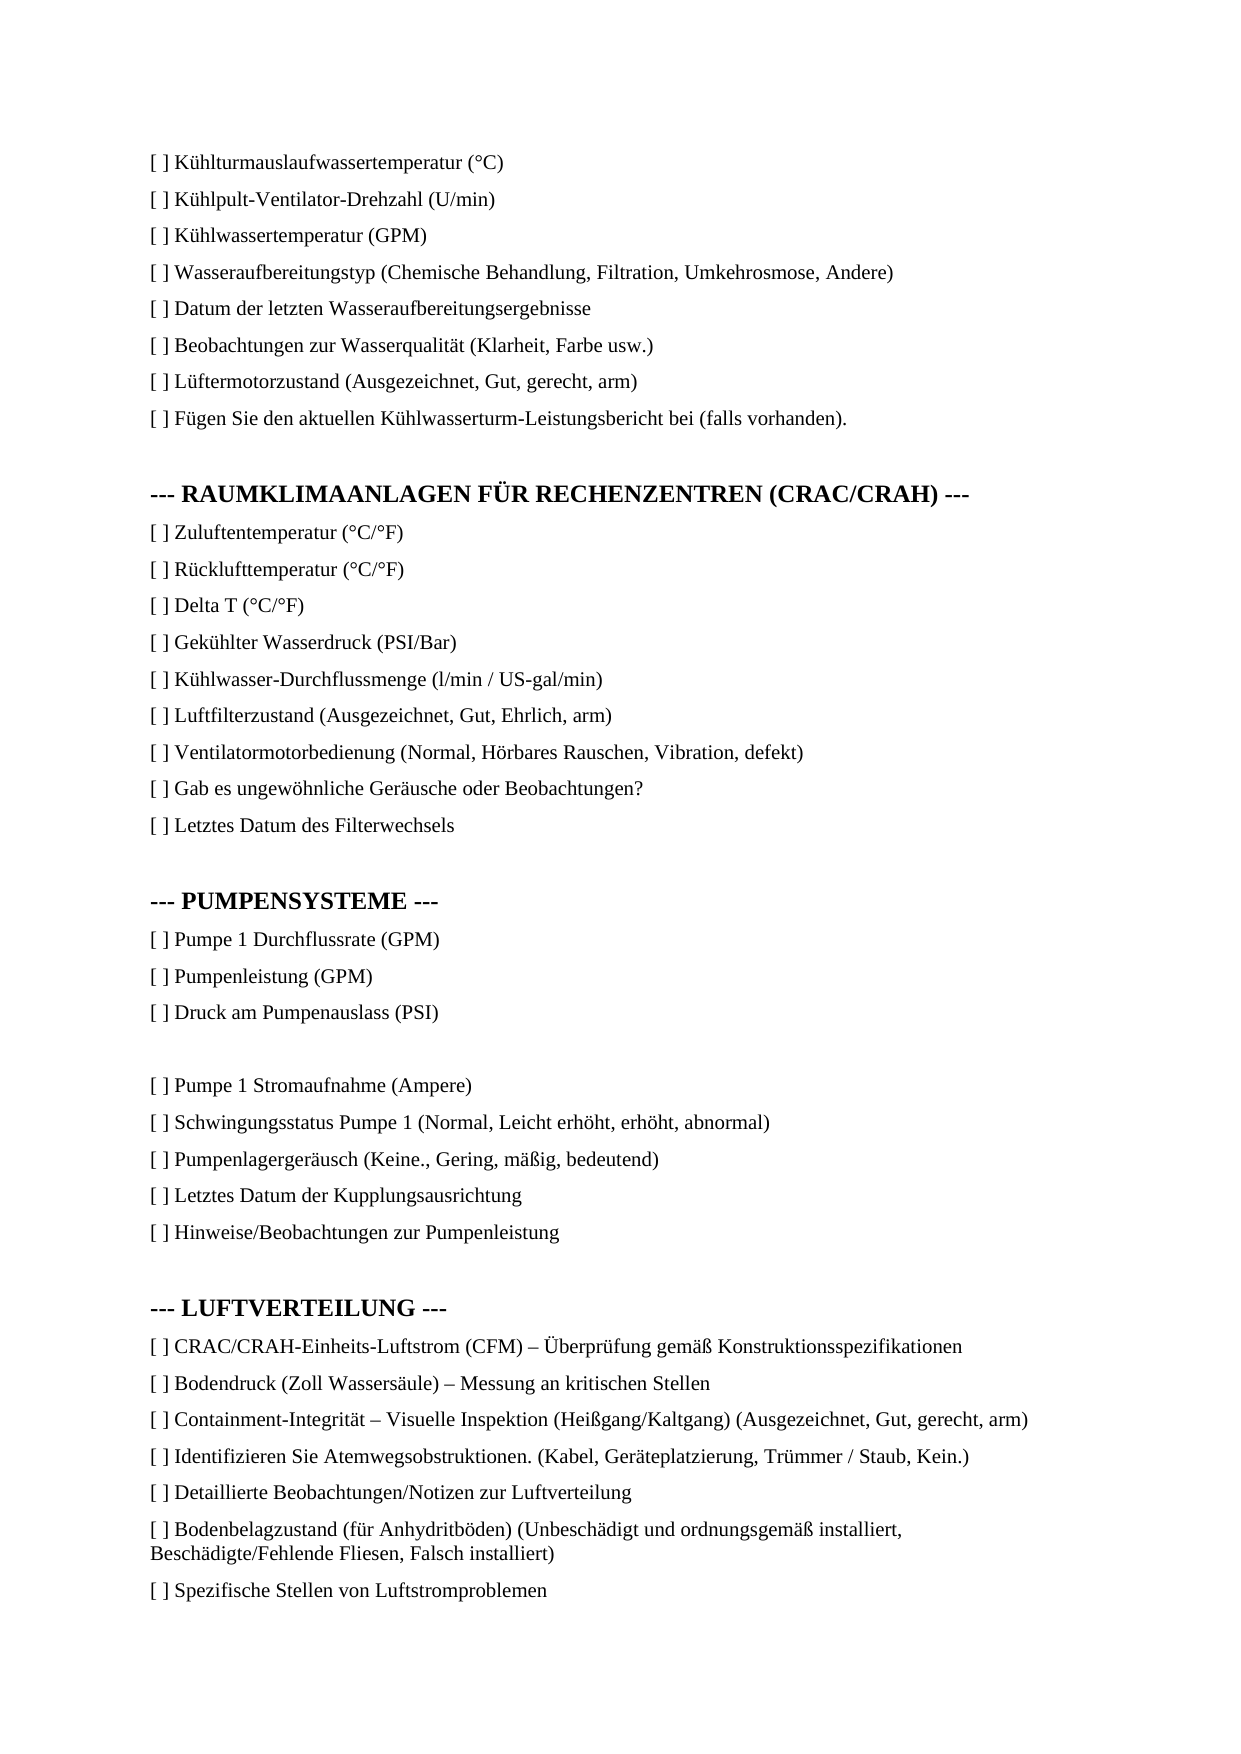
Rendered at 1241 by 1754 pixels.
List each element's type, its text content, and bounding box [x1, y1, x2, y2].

text [ ] Spezifische Stellen von Luftstromproblemen [150, 1577, 1090, 1602]
text [ ] Kühlturmauslaufwassertemperatur (°C) [150, 150, 1090, 174]
text [ ] Pumpenleistung (GPM) [150, 964, 1090, 988]
text [ ] Ventilatormotorbedienung (Normal, Hörbares Rauschen, Vibration, defekt) [150, 740, 1090, 764]
text [ ] Bodenbelagzustand (für Anhydritböden) (Unbeschädigt und ordnungsgemäß installiert, Beschädigte/Fehlende Fliesen, Falsch installiert) [150, 1517, 1090, 1565]
text [ ] Luftfilterzustand (Ausgezeichnet, Gut, Ehrlich, arm) [150, 703, 1090, 727]
text [ ] Pumpe 1 Stromaufnahme (Ampere) [150, 1073, 1090, 1097]
text [ ] Zuluf­ten­tem­pe­ra­tur (°C/°F) [150, 520, 1090, 544]
text [ ] Hinweise/Beobachtungen zur Pumpenleistung [150, 1220, 1090, 1244]
text [ ] Delta T (°C/°F) [150, 593, 1090, 617]
text [ ] Druck am Pumpenauslass (PSI) [150, 1000, 1090, 1024]
text [ ] Containment-Integrität – Visuelle Inspektion (Heißgang/Kaltgang) (Ausgezeichnet, Gut, gerecht, arm) [150, 1407, 1090, 1431]
text [ ] Rücklufttemperatur (°C/°F) [150, 557, 1090, 581]
text [ ] Letztes Datum des Filterwechsels [150, 813, 1090, 837]
text [ ] Kühlwassertemperatur (GPM) [150, 223, 1090, 247]
text [ ] Pumpe 1 Durchflussrate (GPM) [150, 927, 1090, 951]
text [ ] Pumpenlagergeräusch (Keine., Gering, mäßig, bedeutend) [150, 1147, 1090, 1171]
text --- PUMPENSYSTEME --- [150, 886, 1090, 915]
text [ ] Schwingungsstatus Pumpe 1 (Normal, Leicht erhöht, erhöht, abnormal) [150, 1110, 1090, 1134]
text --- LUFTVERTEILUNG --- [150, 1293, 1090, 1322]
text [ ] Beobachtungen zur Wasserqualität (Klarheit, Farbe usw.) [150, 333, 1090, 357]
text [ ] Kühlwasser-Durchflussmenge (l/min / US-gal/min) [150, 667, 1090, 691]
text [ ] Datum der letzten Wasseraufbereitungsergebnisse [150, 296, 1090, 320]
text [ ] CRAC/CRAH-Einheits-Luftstrom (CFM) – Überprüfung gemäß Konstruktionsspezifikationen [150, 1334, 1090, 1358]
text [ ] Identifizieren Sie Atemwegsobstruktionen. (Kabel, Geräteplatzierung, Trümmer / Staub, Kein.) [150, 1444, 1090, 1468]
text [ ] Fügen Sie den aktuellen Kühlwasserturm-Leistungsbericht bei (falls vorhanden). [150, 406, 1090, 430]
text [ ] Lüftermotorzustand (Ausgezeichnet, Gut, gerecht, arm) [150, 369, 1090, 393]
text [ ] Wasseraufbereitungstyp (Chemische Behandlung, Filtration, Umkehrosmose, Andere) [150, 260, 1090, 284]
text --- RAUMKLIMAANLAGEN FÜR RECHENZENTREN (CRAC/CRAH) --- [150, 479, 1090, 508]
text [ ] Letztes Datum der Kupplungsausrichtung [150, 1183, 1090, 1207]
text [ ] Gab es ungewöhnliche Geräusche oder Beobachtungen? [150, 776, 1090, 800]
text [ ] Detaillierte Beobachtungen/Notizen zur Luftverteilung [150, 1480, 1090, 1504]
text [ ] Bodendruck (Zoll Wassersäule) – Messung an kritischen Stellen [150, 1371, 1090, 1395]
text [ ] Kühlpult-Ventilator-Drehzahl (U/min) [150, 187, 1090, 211]
text [ ] Gekühlter Wasserdruck (PSI/Bar) [150, 630, 1090, 654]
